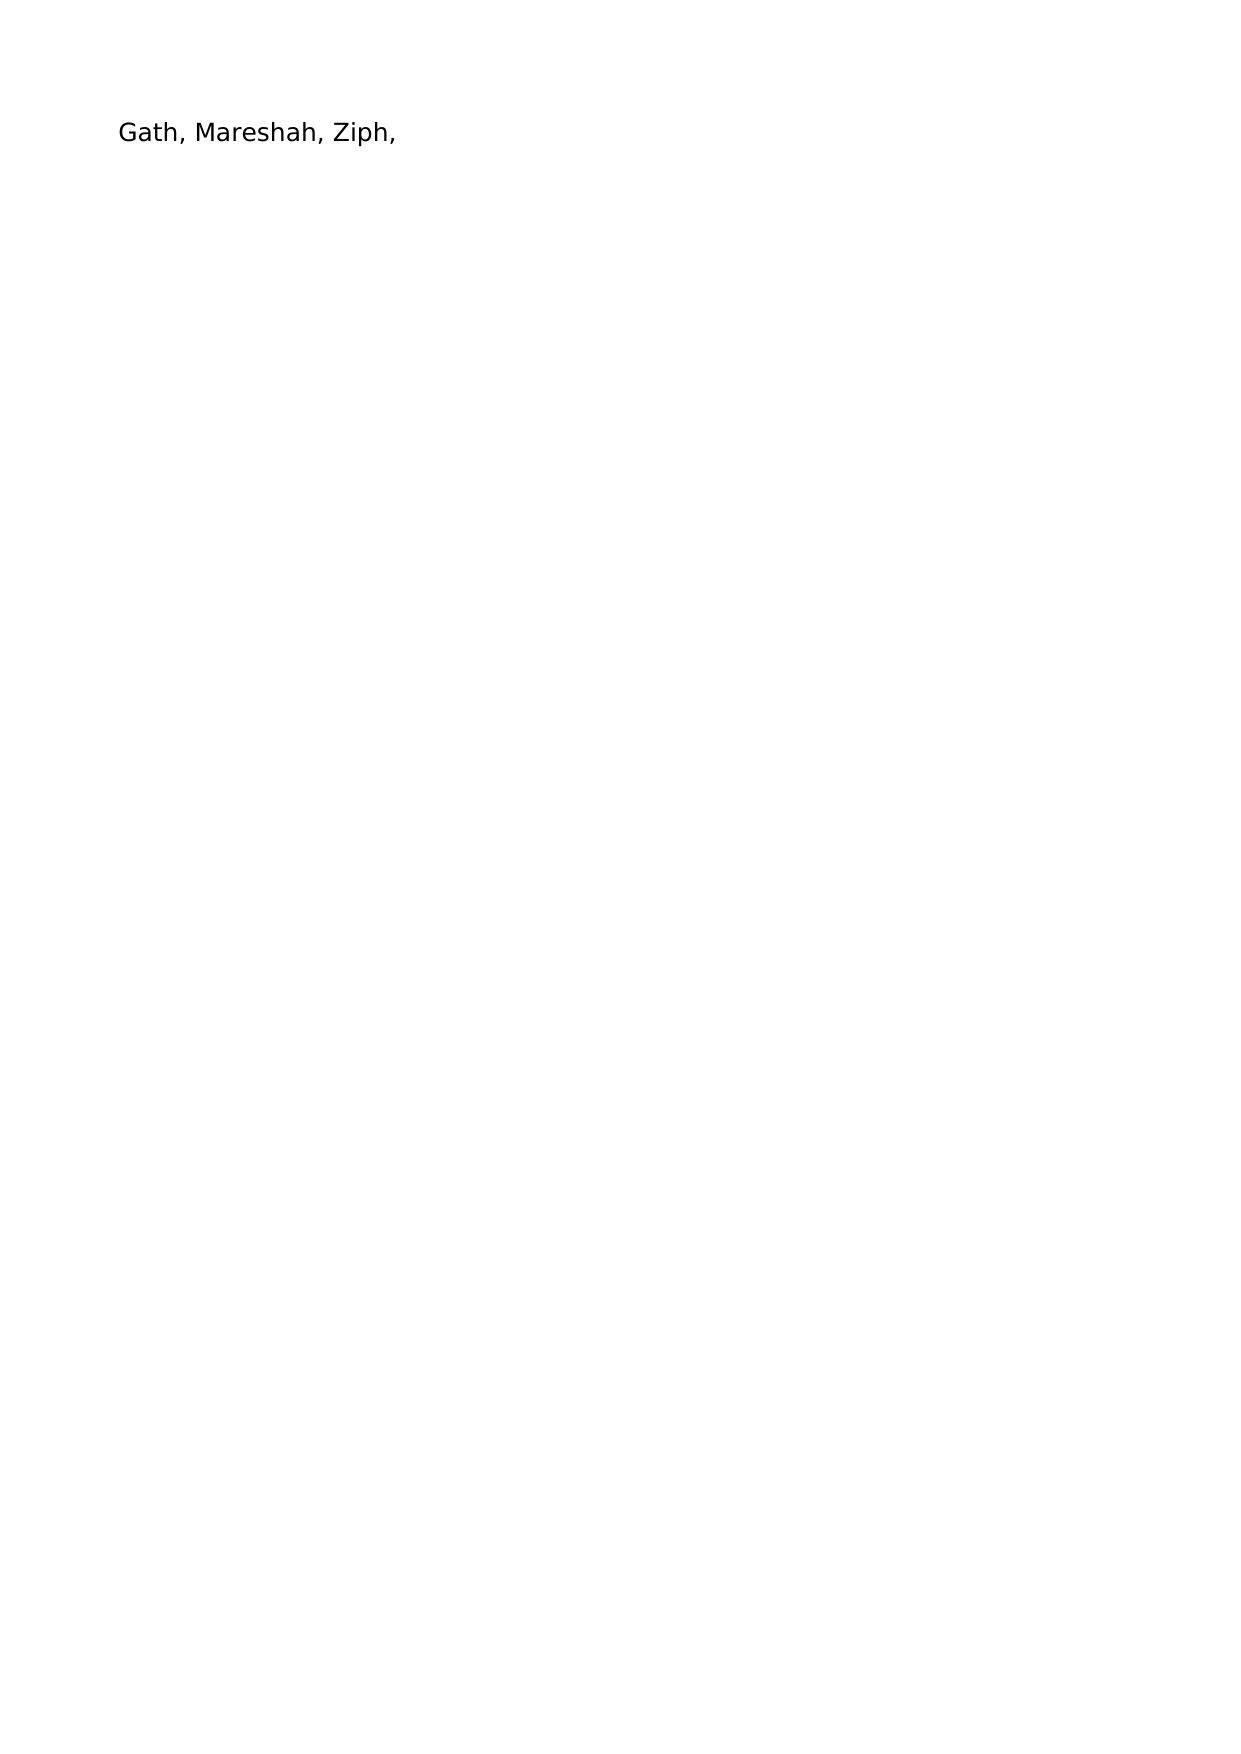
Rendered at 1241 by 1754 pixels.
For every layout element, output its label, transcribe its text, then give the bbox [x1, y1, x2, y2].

text Gath, Mareshah, Ziph, [118, 118, 1122, 147]
